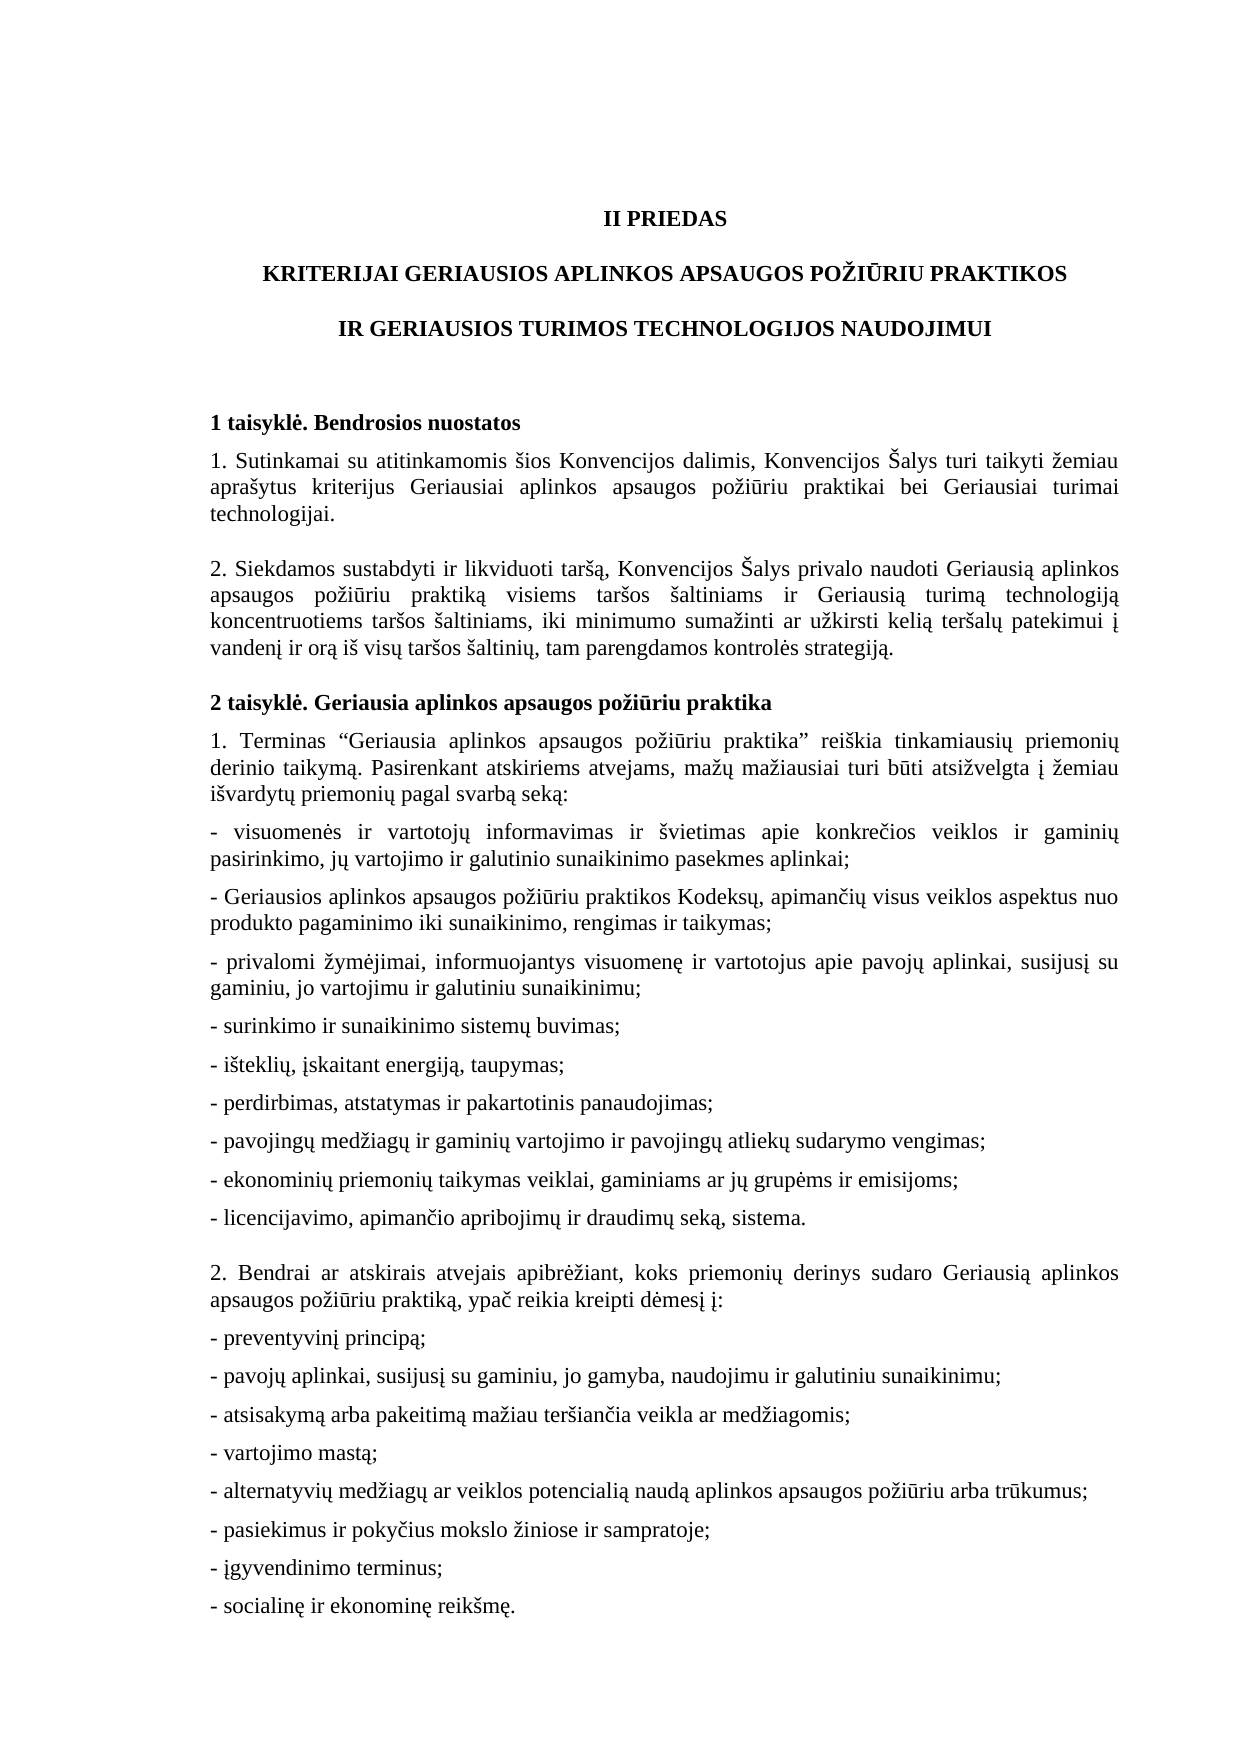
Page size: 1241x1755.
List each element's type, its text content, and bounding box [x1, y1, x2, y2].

text - socialinę ir ekonominę reikšmę. [210, 1592, 1120, 1619]
text - surinkimo ir sunaikinimo sistemų buvimas; [210, 1012, 1120, 1039]
text 1 taisyklė. Bendrosios nuostatos [210, 409, 1120, 435]
text - ekonominių priemonių taikymas veiklai, gaminiams ar jų grupėms ir emisijoms; [210, 1166, 1120, 1192]
text - atsisakymą arba pakeitimą mažiau teršiančia veikla ar medžiagomis; [210, 1401, 1120, 1427]
text - pasiekimus ir pokyčius mokslo žiniose ir sampratoje; [210, 1516, 1120, 1542]
text - visuomenės ir vartotojų informavimas ir švietimas apie konkrečios veiklos ir gaminių pasirinkimo, jų vartojimo ir galutinio sunaikinimo pasekmes aplinkai; [210, 818, 1120, 871]
text II PRIEDAS [210, 205, 1120, 231]
text KRITERIJAI GERIAUSIOS APLINKOS APSAUGOS POŽIŪRIU PRAKTIKOS [210, 260, 1120, 287]
text IR GERIAUSIOS TURIMOS TECHNOLOGIJOS NAUDOJIMUI [210, 315, 1120, 342]
text 1. Terminas “Geriausia aplinkos apsaugos požiūriu praktika” reiškia tinkamiausių priemonių derinio taikymą. Pasirenkant atskiriems atvejams, mažų mažiausiai turi būti atsižvelgta į žemiau išvardytų priemonių pagal svarbą seką: [210, 727, 1120, 806]
text - vartojimo mastą; [210, 1439, 1120, 1465]
text - perdirbimas, atstatymas ir pakartotinis panaudojimas; [210, 1089, 1120, 1116]
text - įgyvendinimo terminus; [210, 1554, 1120, 1580]
text - išteklių, įskaitant energiją, taupymas; [210, 1051, 1120, 1077]
text - alternatyvių medžiagų ar veiklos potencialią naudą aplinkos apsaugos požiūriu arba trūkumus; [210, 1477, 1120, 1504]
text - Geriausios aplinkos apsaugos požiūriu praktikos Kodeksų, apimančių visus veiklos aspektus nuo produkto pagaminimo iki sunaikinimo, rengimas ir taikymas; [210, 883, 1120, 936]
text - licencijavimo, apimančio apribojimų ir draudimų seką, sistema. [210, 1204, 1120, 1231]
text - privalomi žymėjimai, informuojantys visuomenę ir vartotojus apie pavojų aplinkai, susijusį su gaminiu, jo vartojimu ir galutiniu sunaikinimu; [210, 948, 1120, 1001]
text 2 taisyklė. Geriausia aplinkos apsaugos požiūriu praktika [210, 689, 1120, 715]
text 1. Sutinkamai su atitinkamomis šios Konvencijos dalimis, Konvencijos Šalys turi taikyti žemiau aprašytus kriterijus Geriausiai aplinkos apsaugos požiūriu praktikai bei Geriausiai turimai technologijai. [210, 447, 1120, 526]
text 2. Bendrai ar atskirais atvejais apibrėžiant, koks priemonių derinys sudaro Geriausią aplinkos apsaugos požiūriu praktiką, ypač reikia kreipti dėmesį į: [210, 1259, 1120, 1312]
text - preventyvinį principą; [210, 1324, 1120, 1350]
text - pavojingų medžiagų ir gaminių vartojimo ir pavojingų atliekų sudarymo vengimas; [210, 1127, 1120, 1154]
text 2. Siekdamos sustabdyti ir likviduoti taršą, Konvencijos Šalys privalo naudoti Geriausią aplinkos apsaugos požiūriu praktiką visiems taršos šaltiniams ir Geriausią turimą technologiją koncentruotiems taršos šaltiniams, iki minimumo sumažinti ar užkirsti kelią teršalų patekimui į vandenį ir orą iš visų taršos šaltinių, tam parengdamos kontrolės strategiją. [210, 555, 1120, 660]
text - pavojų aplinkai, susijusį su gaminiu, jo gamyba, naudojimu ir galutiniu sunaikinimu; [210, 1362, 1120, 1389]
